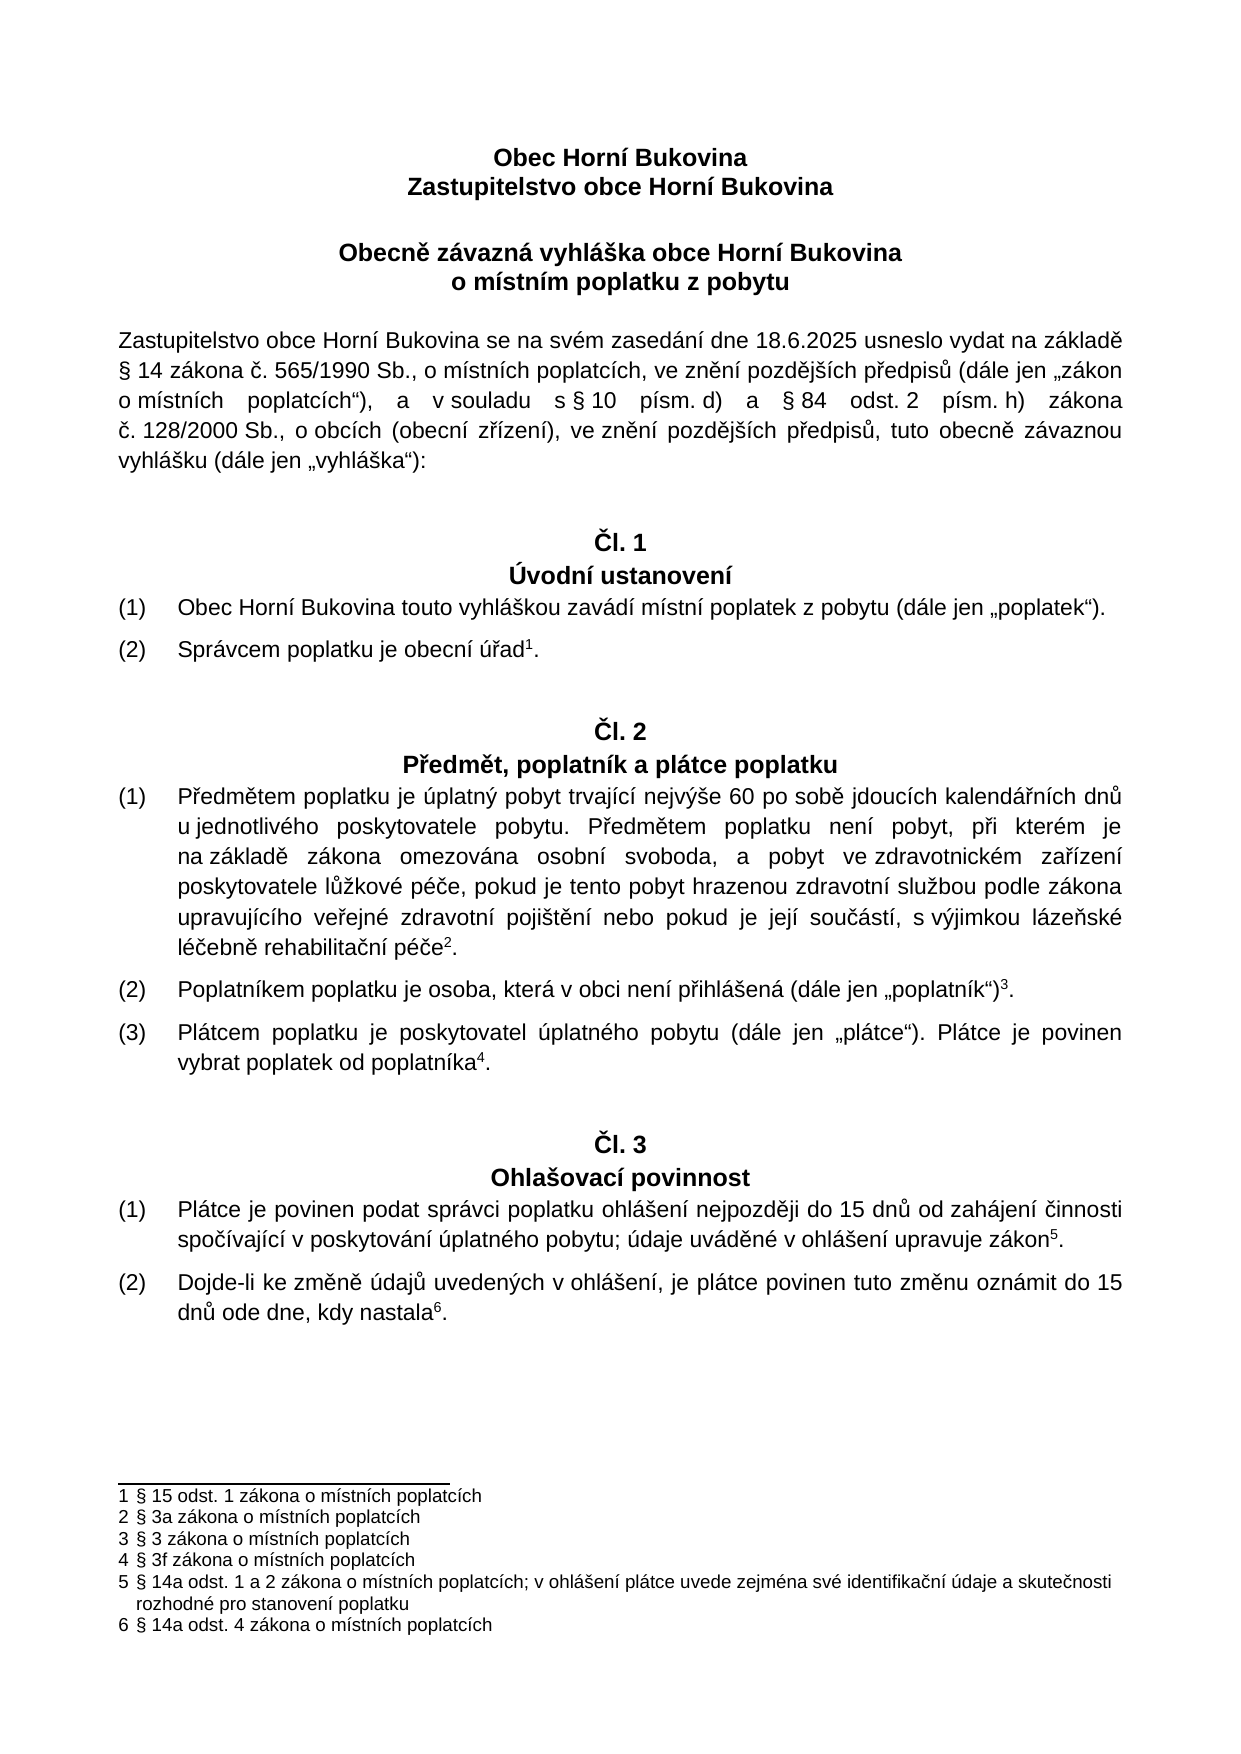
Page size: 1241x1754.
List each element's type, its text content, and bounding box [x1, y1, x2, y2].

subtitle Čl. 2 Předmět, poplatník a plátce poplatku [118, 717, 1122, 778]
list § 15 odst. 1 zákona o místních poplatcích [118, 1484, 1122, 1506]
list Plátce je povinen podat správci poplatku ohlášení nejpozději do 15 dnů od zahájení činnosti spočívající v poskytování úplatného pobytu; údaje uváděné v ohlášení upravuje zákon. [118, 1196, 1122, 1252]
list Poplatníkem poplatku je osoba, která v obci není přihlášená (dále jen „poplatník“). [118, 976, 1122, 1003]
list § 14a odst. 1 a 2 zákona o místních poplatcích; v ohlášení plátce uvede zejména své identifikační údaje a skutečnosti rozhodné pro stanovení poplatku [118, 1571, 1122, 1614]
list Správcem poplatku je obecní úřad. [118, 636, 1122, 663]
list § 14a odst. 4 zákona o místních poplatcích [118, 1614, 1122, 1635]
list § 3a zákona o místních poplatcích [118, 1506, 1122, 1528]
text Zastupitelstvo obce Horní Bukovina se na svém zasedání dne 18.6.2025 usneslo vydat na základě § 14 zákona č. 565/1990 Sb., o místních poplatcích, ve znění pozdějších předpisů (dále jen „zákon o místních poplatcích“), a v souladu s § 10 písm. d) a § 84 odst. 2 písm. h) zákona č. 128/2000 Sb., o obcích (obecní zřízení), ve znění pozdějších předpisů, tuto obecně závaznou vyhlášku (dále jen „vyhláška“): [118, 327, 1122, 474]
subtitle Čl. 1 Úvodní ustanovení [118, 528, 1122, 589]
list Dojde-li ke změně údajů uvedených v ohlášení, je plátce povinen tuto změnu oznámit do 15 dnů ode dne, kdy nastala. [118, 1268, 1122, 1325]
subtitle Čl. 3 Ohlašovací povinnost [118, 1129, 1122, 1191]
list Obec Horní Bukovina touto vyhláškou zavádí místní poplatek z pobytu (dále jen „poplatek“). [118, 594, 1122, 620]
list § 3f zákona o místních poplatcích [118, 1549, 1122, 1571]
list Plátcem poplatku je poskytovatel úplatného pobytu (dále jen „plátce“). Plátce je povinen vybrat poplatek od poplatníka. [118, 1019, 1122, 1076]
list Předmětem poplatku je úplatný pobyt trvající nejvýše 60 po sobě jdoucích kalendářních dnů u jednotlivého poskytovatele pobytu. Předmětem poplatku není pobyt, při kterém je na základě zákona omezována osobní svoboda, a pobyt ve zdravotnickém zařízení poskytovatele lůžkové péče, pokud je tento pobyt hrazenou zdravotní službou podle zákona upravujícího veřejné zdravotní pojištění nebo pokud je její součástí, s výjimkou lázeňské léčebně rehabilitační péče. [118, 783, 1122, 960]
subtitle Obecně závazná vyhláška obce Horní Bukovina o místním poplatku z pobytu [118, 238, 1122, 295]
list § 3 zákona o místních poplatcích [118, 1528, 1122, 1549]
text Obec Horní Bukovina Zastupitelstvo obce Horní Bukovina [118, 143, 1122, 201]
